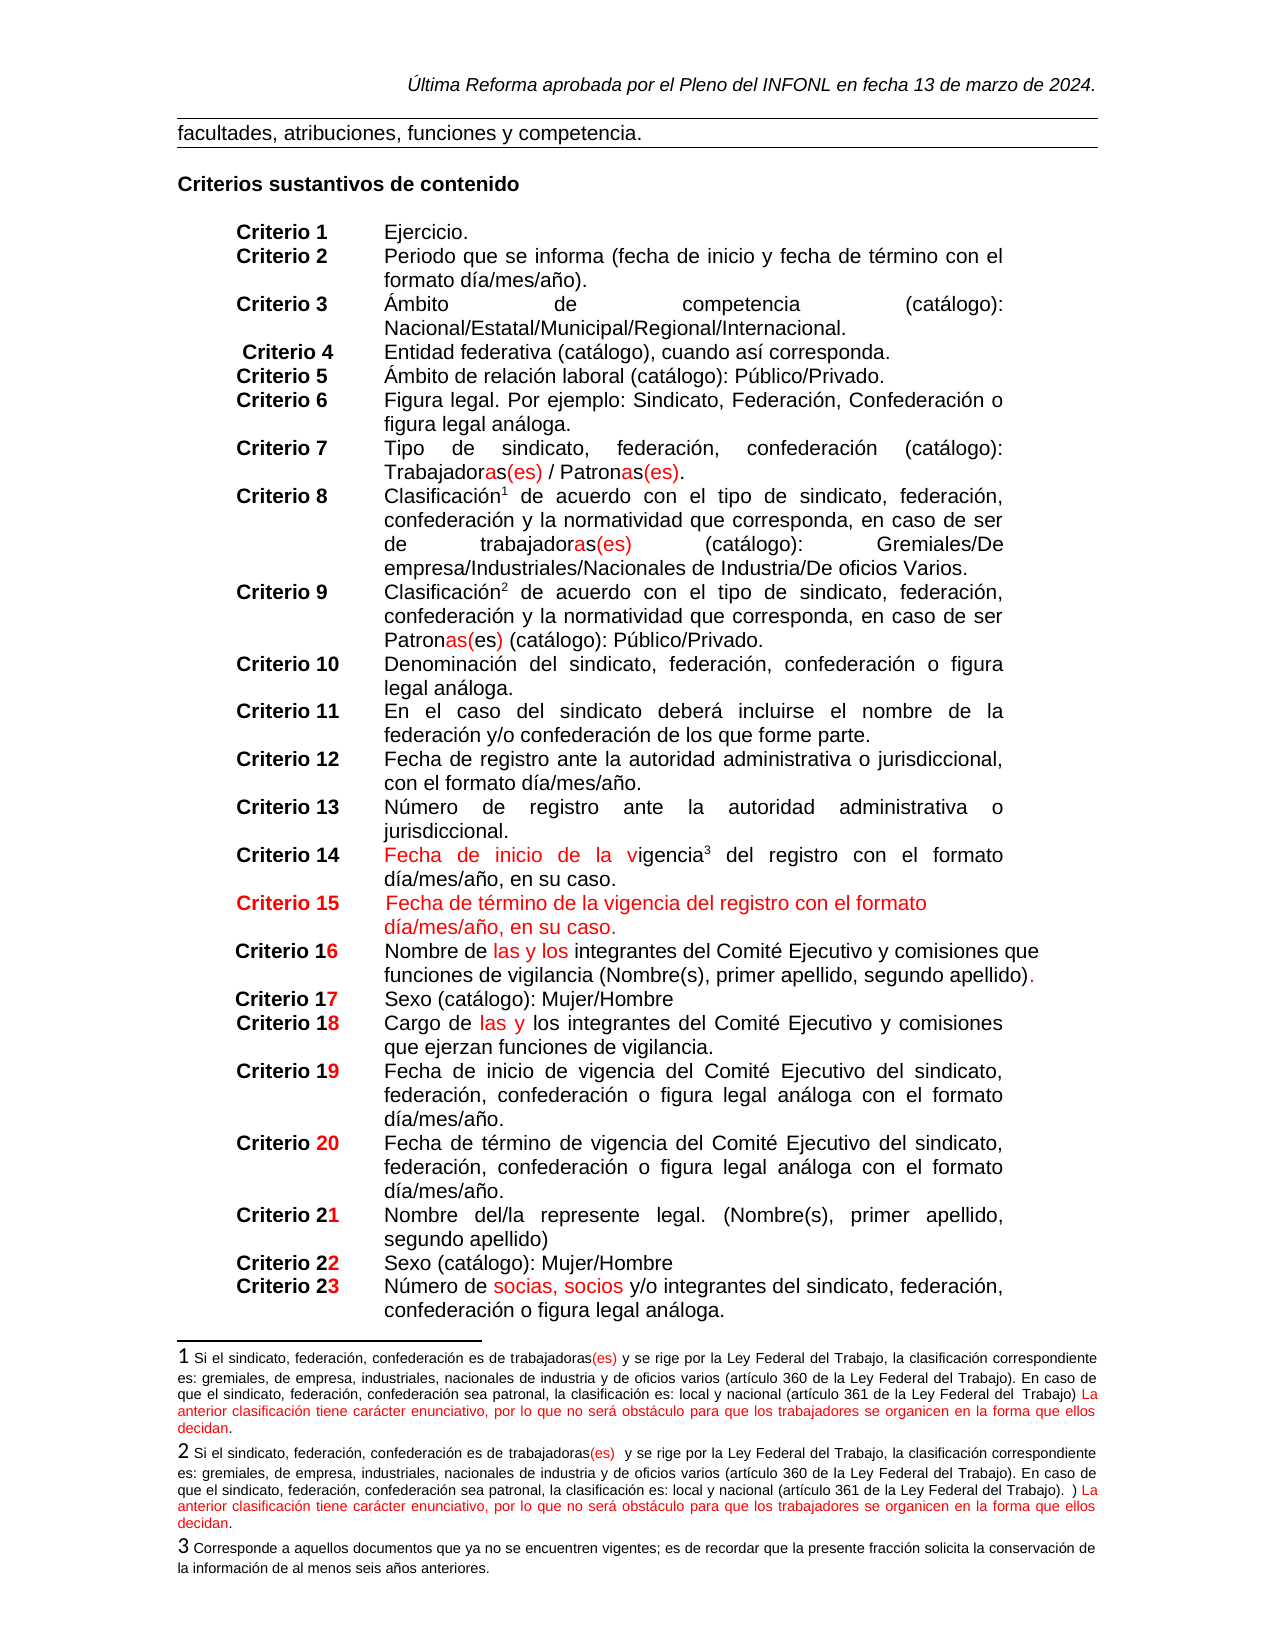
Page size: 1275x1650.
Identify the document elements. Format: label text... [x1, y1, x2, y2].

text Criterio 3 Ámbito de competencia (catálogo): Nacional/Estatal/Municipal/Regional/Internacional. [236, 292, 1004, 340]
text Criterio 10 Denominación del sindicato, federación, confederación o figura legal análoga. [236, 651, 1004, 699]
text Corresponde a aquellos documentos que ya no se encuentren vigentes; es de recordar que la presente fracción solicita la conservación de la información de al menos seis años anteriores. [177, 1531, 1098, 1576]
text Criterio 9 Clasificación de acuerdo con el tipo de sindicato, federación, confederación y la normatividad que corresponda, en caso de ser Patronas(es) (catálogo): Público/Privado. [236, 579, 1004, 651]
text facultades, atribuciones, funciones y competencia. [177, 119, 1098, 147]
text Criterio 6 Figura legal. Por ejemplo: Sindicato, Federación, Confederación o figura legal análoga. [236, 388, 1004, 436]
text Si el sindicato, federación, confederación es de trabajadoras(es) y se rige por la Ley Federal del Trabajo, la clasificación correspondiente es: gremiales, de empresa, industriales, nacionales de industria y de oficios varios (artículo 360 de la Ley Federal del Trabajo). En caso de que el sindicato, federación, confederación sea patronal, la clasificación es: local y nacional (artículo 361 de la Ley Federal del Trabajo). ) La anterior clasificación tiene carácter enunciativo, por lo que no será obstáculo para que los trabajadores se organicen en la forma que ellos decidan. [177, 1436, 1098, 1531]
text Criterio 16 Nombre de las y los integrantes del Comité Ejecutivo y comisiones que funciones de vigilancia (Nombre(s), primer apellido, segundo apellido). [177, 939, 1098, 987]
text Criterio 14 Fecha de inicio de la vigencia del registro con el formato día/mes/año, en su caso. [236, 843, 1004, 891]
text Criterio 12 Fecha de registro ante la autoridad administrativa o jurisdiccional, con el formato día/mes/año. [236, 747, 1004, 795]
text Criterio 17 Sexo (catálogo): Mujer/Hombre [177, 987, 1004, 1011]
text Criterio 8 Clasificación de acuerdo con el tipo de sindicato, federación, confederación y la normatividad que corresponda, en caso de ser de trabajadoras(es) (catálogo): Gremiales/De empresa/Industriales/Nacionales de Industria/De oficios Varios. [236, 484, 1004, 579]
text Criterio 15 Fecha de término de la vigencia del registro con el formato día/mes/año, en su caso. [236, 891, 1004, 939]
text Criterio 18 Cargo de las y los integrantes del Comité Ejecutivo y comisiones que ejerzan funciones de vigilancia. [236, 1011, 1004, 1059]
text Criterio 20 Fecha de término de vigencia del Comité Ejecutivo del sindicato, federación, confederación o figura legal análoga con el formato día/mes/año. [236, 1131, 1004, 1202]
text Criterio 19 Fecha de inicio de vigencia del Comité Ejecutivo del sindicato, federación, confederación o figura legal análoga con el formato día/mes/año. [236, 1059, 1004, 1131]
text Criterio 11 En el caso del sindicato deberá incluirse el nombre de la federación y/o confederación de los que forme parte. [236, 699, 1004, 747]
text Criterio 4 Entidad federativa (catálogo), cuando así corresponda. [236, 340, 1004, 364]
text Criterio 5 Ámbito de relación laboral (catálogo): Público/Privado. [236, 364, 1004, 388]
text Criterio 22 Sexo (catálogo): Mujer/Hombre [236, 1250, 1004, 1274]
text Criterio 23 Número de socias, socios y/o integrantes del sindicato, federación, confederación o figura legal análoga. [236, 1274, 1004, 1322]
text Criterio 1 Ejercicio. [236, 220, 1004, 244]
text Criterio 21 Nombre del/la represente legal. (Nombre(s), primer apellido, segundo apellido) [236, 1202, 1004, 1250]
text Criterio 7 Tipo de sindicato, federación, confederación (catálogo): Trabajadoras(es) / Patronas(es). [236, 436, 1004, 484]
text Criterio 13 Número de registro ante la autoridad administrativa o jurisdiccional. [236, 795, 1004, 843]
text Si el sindicato, federación, confederación es de trabajadoras(es) y se rige por la Ley Federal del Trabajo, la clasificación correspondiente es: gremiales, de empresa, industriales, nacionales de industria y de oficios varios (artículo 360 de la Ley Federal del Trabajo). En caso de que el sindicato, federación, confederación sea patronal, la clasificación es: local y nacional (artículo 361 de la Ley Federal del Trabajo) La anterior clasificación tiene carácter enunciativo, por lo que no será obstáculo para que los trabajadores se organicen en la forma que ellos decidan. [177, 1341, 1098, 1436]
text Criterio 2 Periodo que se informa (fecha de inicio y fecha de término con el formato día/mes/año). [236, 244, 1004, 292]
text Criterios sustantivos de contenido [177, 172, 1098, 196]
